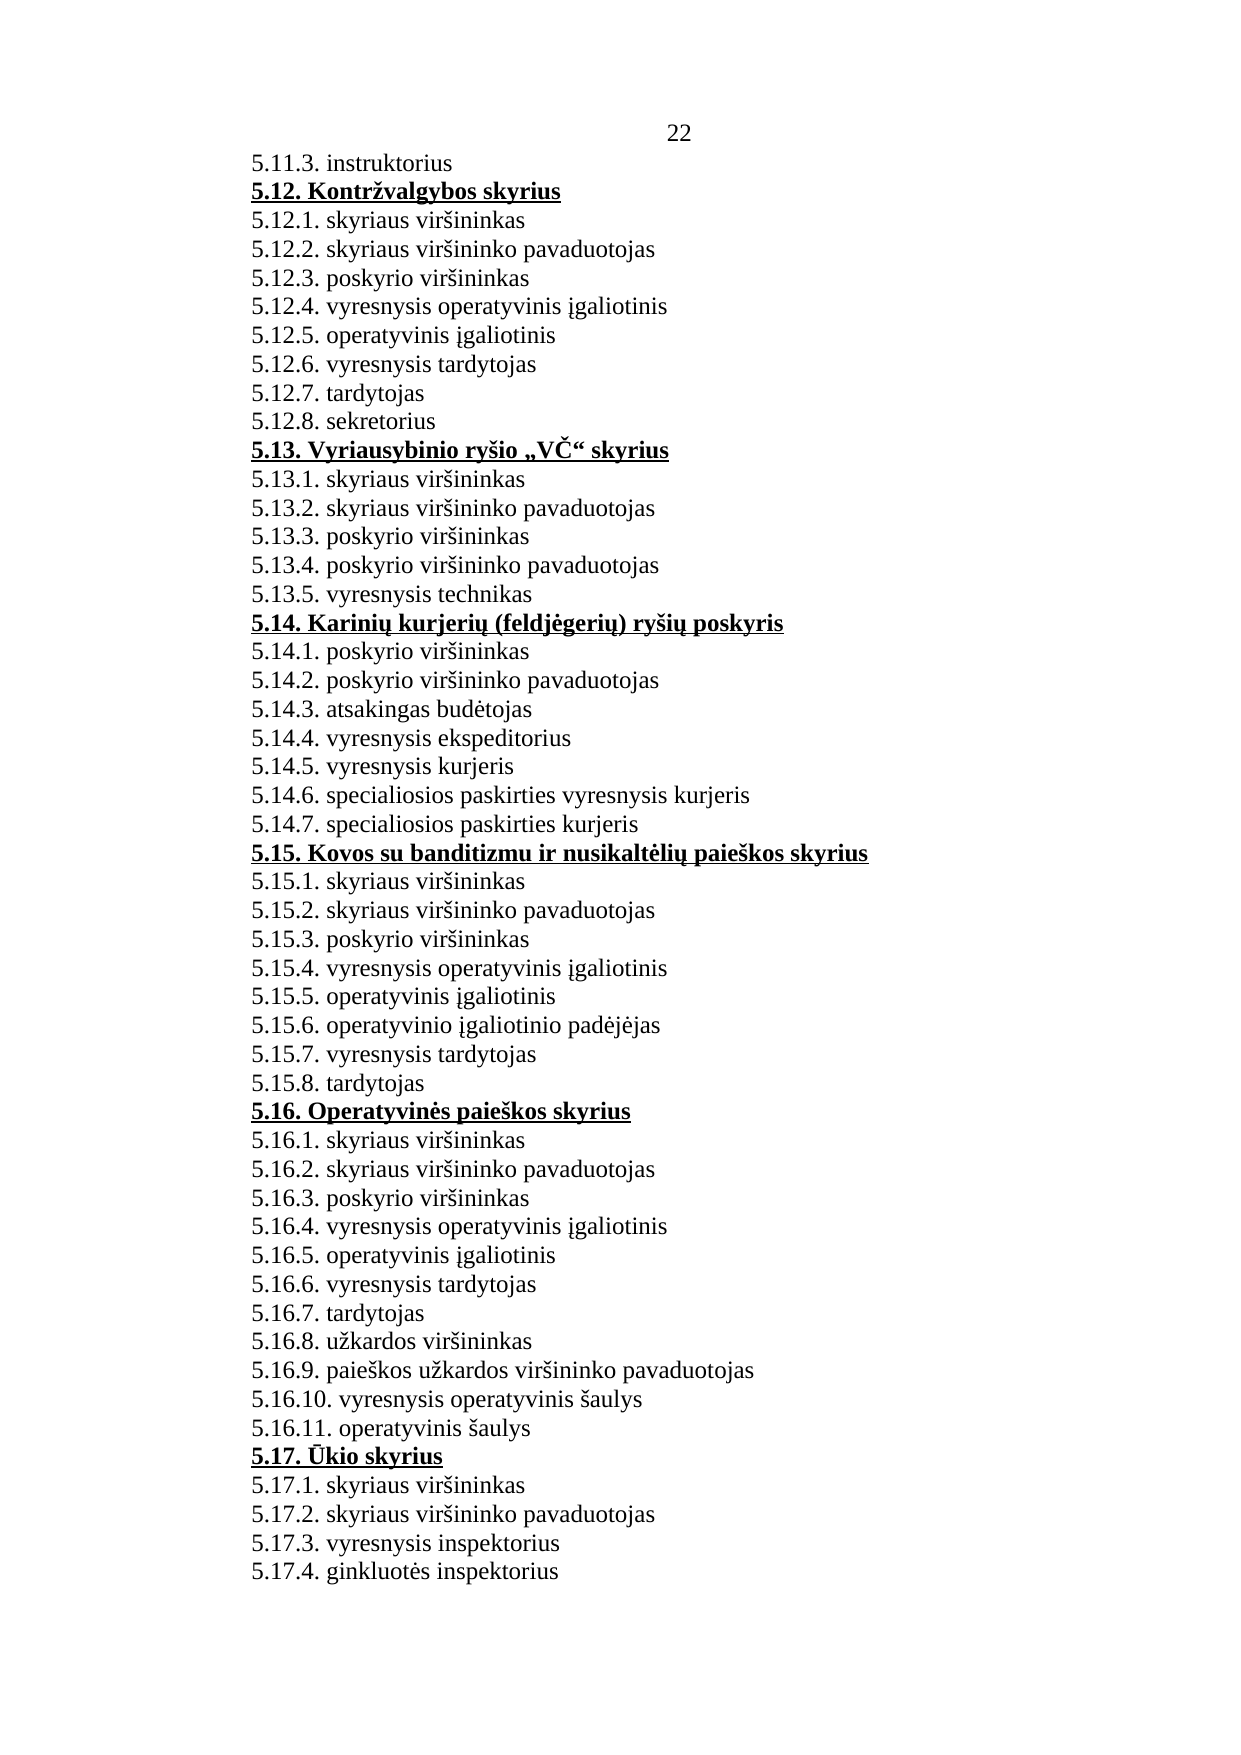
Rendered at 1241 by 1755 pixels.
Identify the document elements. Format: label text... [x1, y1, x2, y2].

text 5.16.9. paieškos užkardos viršininko pavaduotojas [177, 1355, 1181, 1384]
text 5.16.4. vyresnysis operatyvinis įgaliotinis [177, 1211, 1181, 1240]
text 5.12.4. vyresnysis operatyvinis įgaliotinis [177, 291, 1181, 320]
text 5.17.1. skyriaus viršininkas [177, 1470, 1181, 1499]
text 5.13.5. vyresnysis technikas [177, 579, 1181, 608]
text 5.15.1. skyriaus viršininkas [177, 866, 1181, 895]
text 5.12. Kontržvalgybos skyrius [177, 176, 1181, 205]
text 5.16.6. vyresnysis tardytojas [177, 1269, 1181, 1298]
text 5.15.7. vyresnysis tardytojas [177, 1039, 1181, 1068]
text 5.16.2. skyriaus viršininko pavaduotojas [177, 1154, 1181, 1183]
text 5.17. Ūkio skyrius [177, 1441, 1181, 1470]
text 5.11.3. instruktorius [177, 148, 1181, 176]
text 5.17.3. vyresnysis inspektorius [177, 1528, 1181, 1556]
text 5.15.2. skyriaus viršininko pavaduotojas [177, 895, 1181, 924]
text 5.14.6. specialiosios paskirties vyresnysis kurjeris [177, 780, 1181, 809]
text 5.16.11. operatyvinis šaulys [177, 1413, 1181, 1441]
text 5.14.3. atsakingas budėtojas [177, 694, 1181, 723]
text 5.14.5. vyresnysis kurjeris [177, 751, 1181, 780]
text 5.12.2. skyriaus viršininko pavaduotojas [177, 234, 1181, 263]
text 5.12.5. operatyvinis įgaliotinis [177, 320, 1181, 349]
text 5.15.6. operatyvinio įgaliotinio padėjėjas [177, 1010, 1181, 1039]
text 5.12.7. tardytojas [177, 378, 1181, 406]
text 5.16.10. vyresnysis operatyvinis šaulys [177, 1384, 1181, 1413]
text 5.13. Vyriausybinio ryšio „VČ“ skyrius [177, 435, 1181, 464]
text 5.15.3. poskyrio viršininkas [177, 924, 1181, 953]
text 5.12.8. sekretorius [177, 406, 1181, 435]
text 5.12.3. poskyrio viršininkas [177, 263, 1181, 291]
text 5.15.5. operatyvinis įgaliotinis [177, 981, 1181, 1010]
text 5.17.4. ginkluotės inspektorius [177, 1556, 1181, 1585]
text 5.14.4. vyresnysis ekspeditorius [177, 723, 1181, 751]
text 5.16.3. poskyrio viršininkas [177, 1183, 1181, 1211]
text 5.16.1. skyriaus viršininkas [177, 1125, 1181, 1154]
text 5.15. Kovos su banditizmu ir nusikaltėlių paieškos skyrius [177, 838, 1181, 866]
text 5.14.1. poskyrio viršininkas [177, 636, 1181, 665]
text 5.16. Operatyvinės paieškos skyrius [177, 1096, 1181, 1125]
text 5.14.2. poskyrio viršininko pavaduotojas [177, 665, 1181, 694]
text 5.12.6. vyresnysis tardytojas [177, 349, 1181, 378]
text 5.16.8. užkardos viršininkas [177, 1326, 1181, 1355]
text 5.14. Karinių kurjerių (feldjėgerių) ryšių poskyris [177, 608, 1181, 636]
text 5.12.1. skyriaus viršininkas [177, 205, 1181, 234]
text 5.13.4. poskyrio viršininko pavaduotojas [177, 550, 1181, 579]
text 5.15.8. tardytojas [177, 1068, 1181, 1096]
text 5.17.2. skyriaus viršininko pavaduotojas [177, 1499, 1181, 1528]
text 5.13.2. skyriaus viršininko pavaduotojas [177, 493, 1181, 521]
text 5.15.4. vyresnysis operatyvinis įgaliotinis [177, 953, 1181, 981]
text 5.13.3. poskyrio viršininkas [177, 521, 1181, 550]
text 5.14.7. specialiosios paskirties kurjeris [177, 809, 1181, 838]
text 5.16.5. operatyvinis įgaliotinis [177, 1240, 1181, 1269]
text 5.13.1. skyriaus viršininkas [177, 464, 1181, 493]
text 5.16.7. tardytojas [177, 1298, 1181, 1326]
